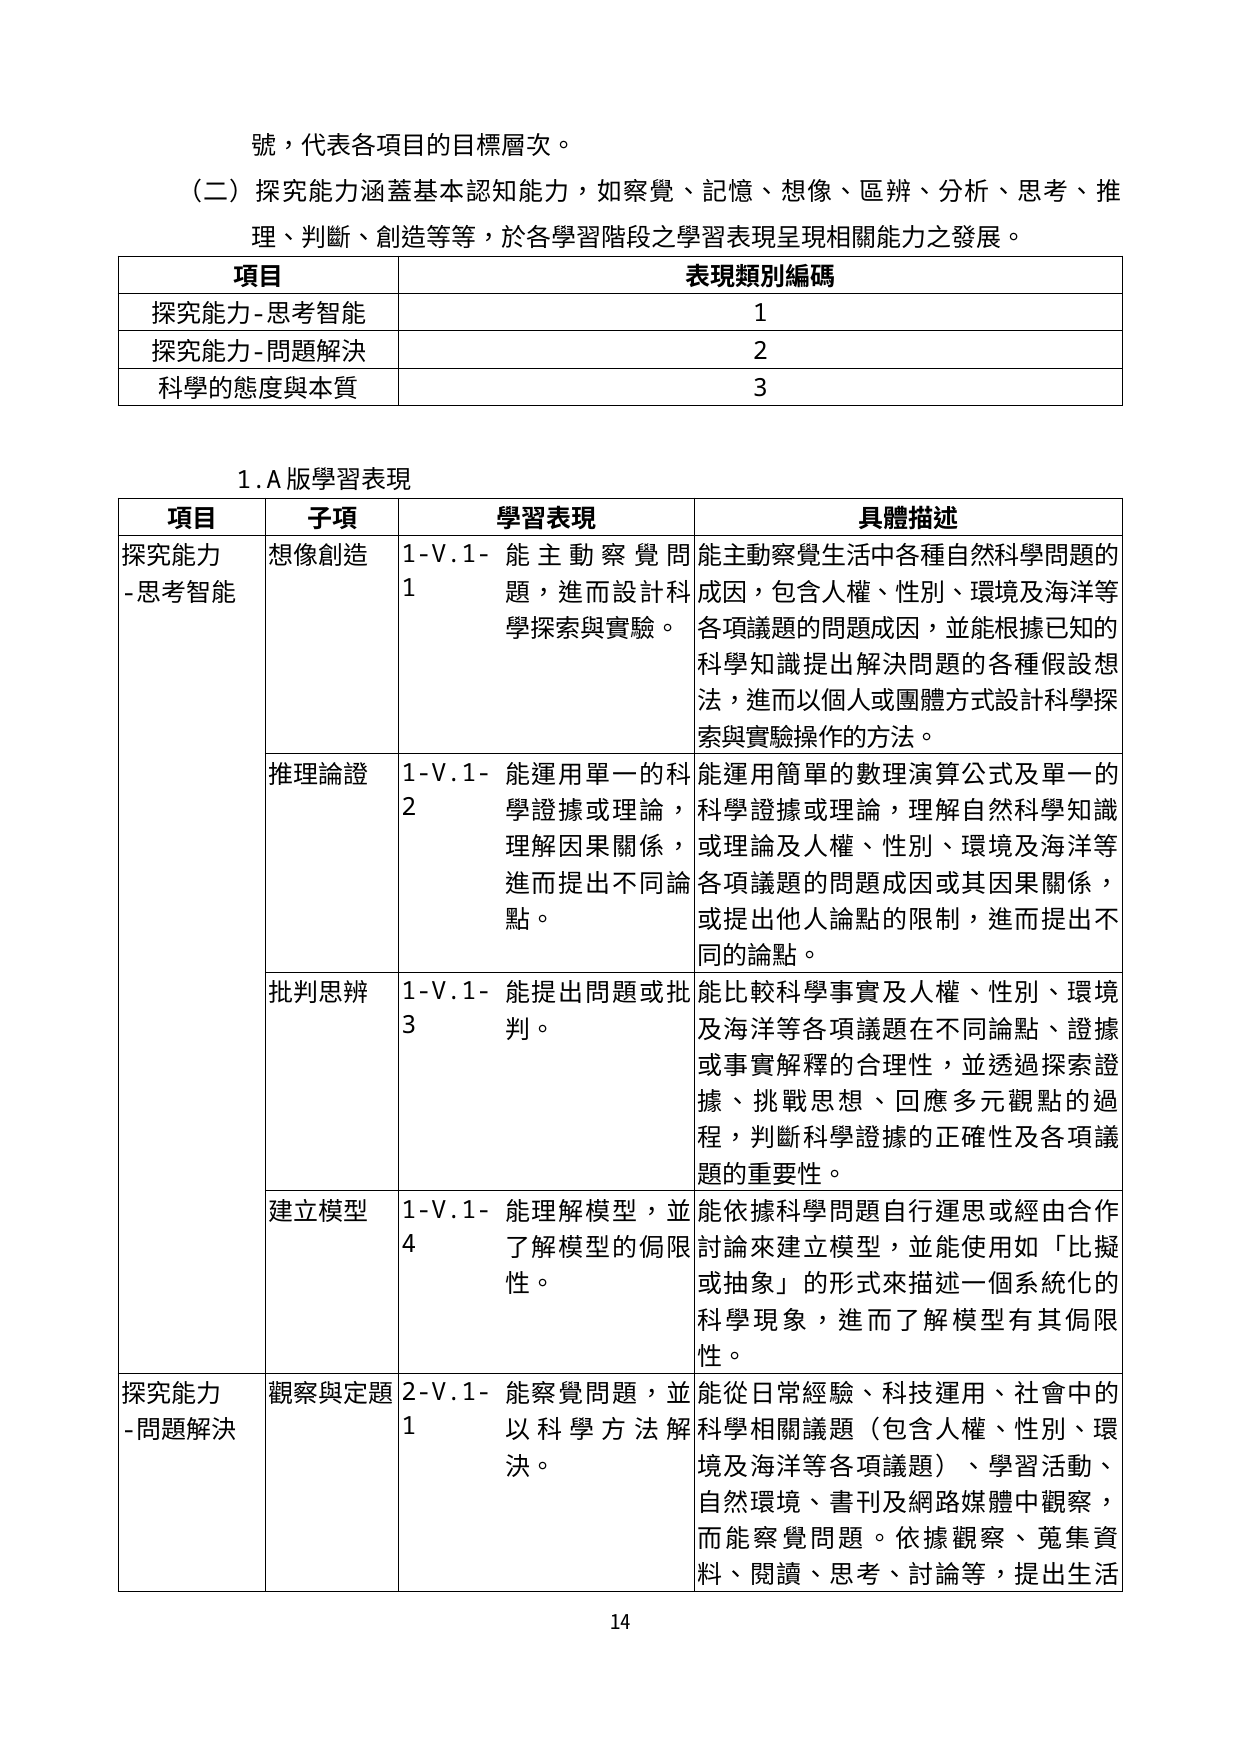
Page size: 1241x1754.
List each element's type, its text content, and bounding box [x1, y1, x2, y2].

table_cell 想像創造 [266, 536, 398, 753]
table_cell 1-V.1-3 [399, 973, 502, 1190]
text （二）探究能力涵蓋基本認知能力，如察覺、記憶、想像、區辨、分析、思考、推理、判斷、創造等等，於各學習階段之學習表現呈現相關能力之發展。 [177, 164, 1122, 256]
table_cell 推理論證 [266, 754, 398, 972]
table_cell 能運用簡單的數理演算公式及單一的科學證據或理論，理解自然科學知識或理論及人權、性別、環境及海洋等各項議題的問題成因或其因果關係，或提出他人論點的限制，進而提出不同的論點。 [695, 754, 1122, 972]
table_cell 建立模型 [266, 1191, 398, 1373]
table_cell 1-V.1-4 [399, 1191, 502, 1373]
table_cell 探究能力-思考智能 [119, 294, 398, 330]
table_cell 能依據科學問題自行運思或經由合作討論來建立模型，並能使用如「比擬或抽象」的形式來描述一個系統化的科學現象，進而了解模型有其侷限性。 [695, 1191, 1122, 1373]
table_cell 能運用單一的科學證據或理論，理解因果關係，進而提出不同論點。 [502, 754, 694, 972]
table_cell 科學的態度與本質 [119, 369, 398, 405]
table_cell 1-V.1-2 [399, 754, 502, 972]
table_cell 能主動察覺問題，進而設計科學探索與實驗。 [502, 536, 694, 753]
table_header 具體描述 [695, 499, 1122, 535]
table_cell 能比較科學事實及人權、性別、環境及海洋等各項議題在不同論點、證據或事實解釋的合理性，並透過探索證據、挑戰思想、回應多元觀點的過程，判斷科學證據的正確性及各項議題的重要性。 [695, 973, 1122, 1190]
table_cell 能理解模型，並了解模型的侷限性。 [502, 1191, 694, 1373]
table_cell 2 [399, 331, 1122, 367]
table_cell 能主動察覺生活中各種自然科學問題的成因，包含人權、性別、環境及海洋等各項議題的問題成因，並能根據已知的科學知識提出解決問題的各種假設想法，進而以個人或團體方式設計科學探索與實驗操作的方法。 [695, 536, 1122, 753]
text 1.A版學習表現 [168, 452, 1122, 497]
table_cell 探究能力-問題解決 [119, 331, 398, 367]
table_cell 能提出問題或批判。 [502, 973, 694, 1190]
table_header 表現類別編碼 [399, 257, 1122, 293]
table_header 項目 [119, 257, 398, 293]
table_header 學習表現 [399, 499, 694, 535]
table_cell 探究能力 -問題解決 [119, 1374, 265, 1591]
table_header 項目 [119, 499, 265, 535]
table_cell 探究能力 -思考智能 [119, 536, 265, 1373]
table_cell 能從日常經驗、科技運用、社會中的科學相關議題（包含人權、性別、環境及海洋等各項議題）、學習活動、自然環境、書刊及網路媒體中觀察，而能察覺問題。依據觀察、蒐集資料、閱讀、思考、討論等，提出生活 [695, 1374, 1122, 1591]
table_cell 3 [399, 369, 1122, 405]
table_cell 批判思辨 [266, 973, 398, 1190]
table_cell 能察覺問題，並以科學方法解決。 [502, 1374, 694, 1591]
table_cell 觀察與定題 [266, 1374, 398, 1591]
table_cell 1 [399, 294, 1122, 330]
table_cell 1-V.1-1 [399, 536, 502, 753]
text 號，代表各項目的目標層次。 [177, 118, 1122, 164]
table_header 子項 [266, 499, 398, 535]
table_cell 2-V.1-1 [399, 1374, 502, 1591]
